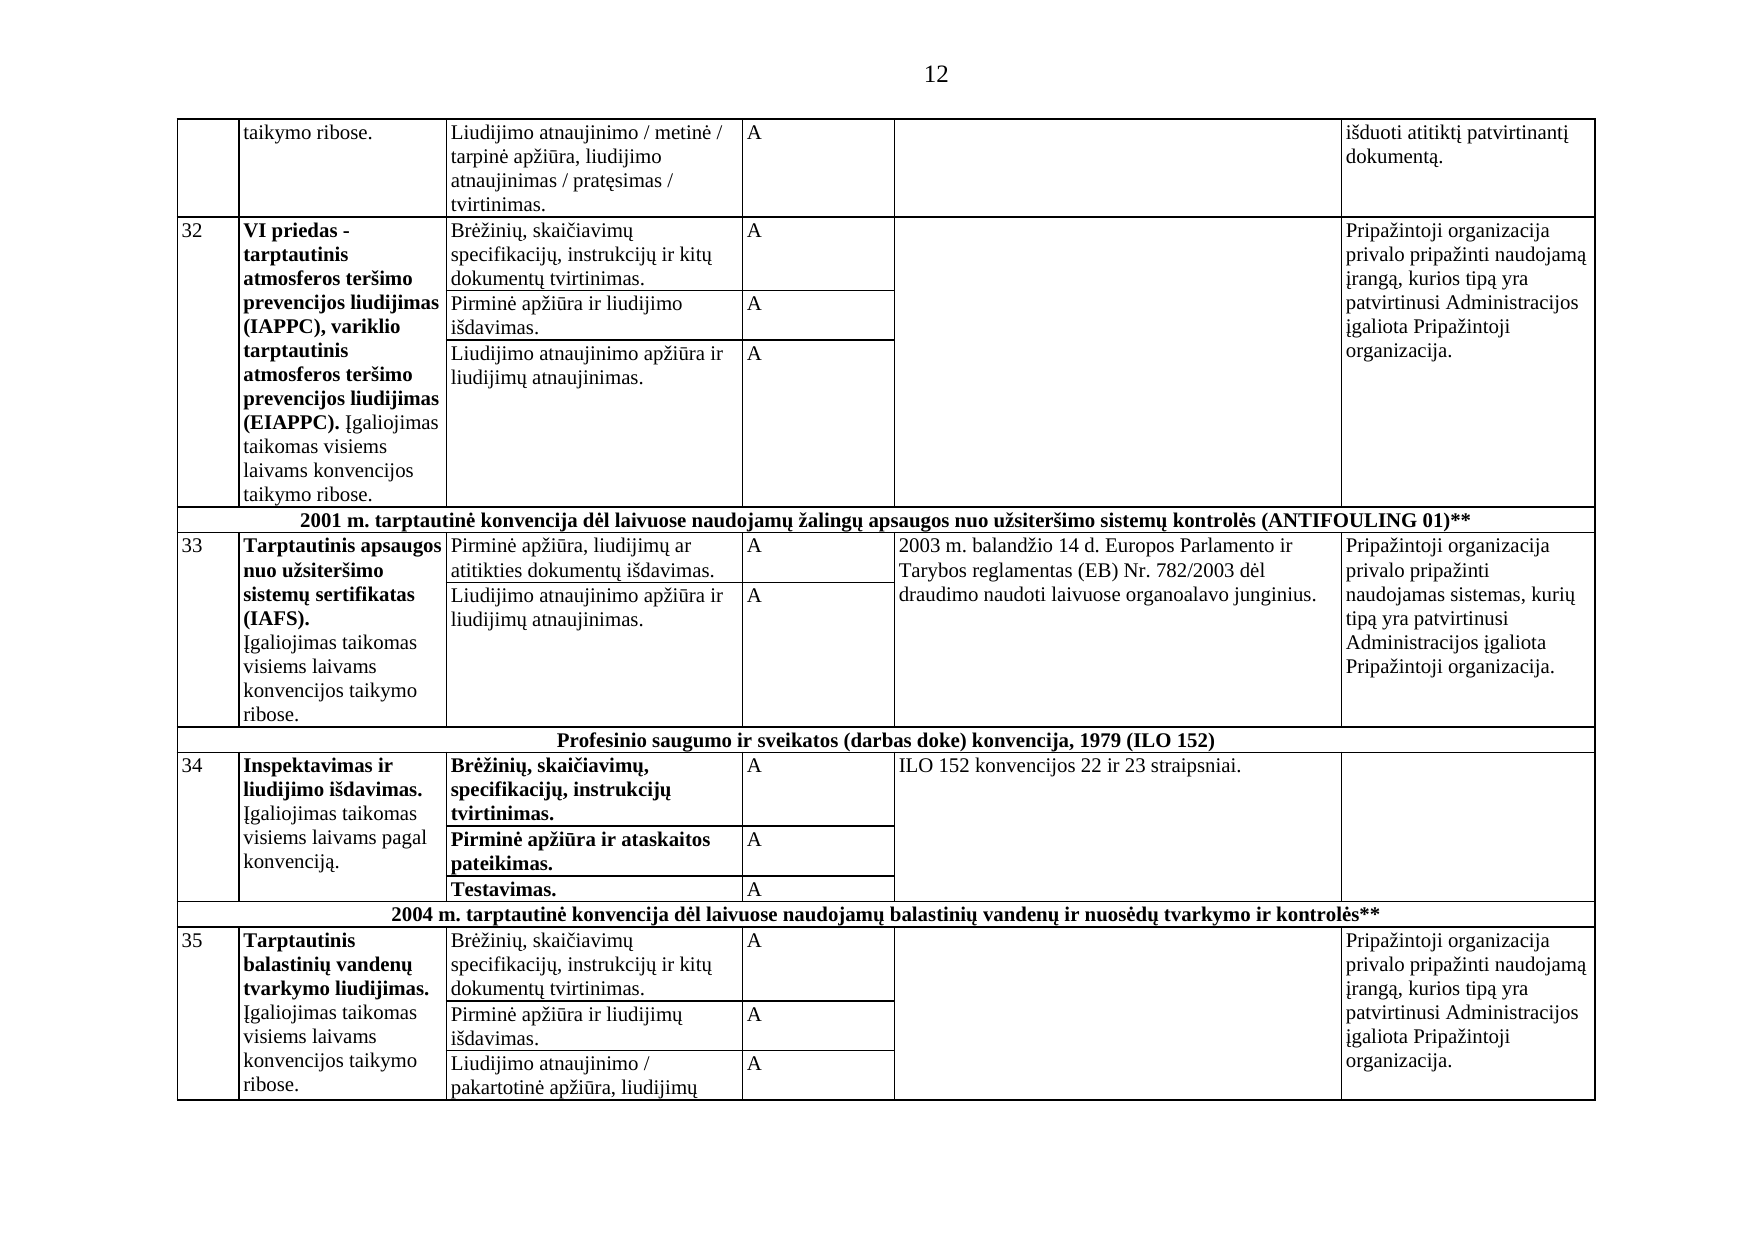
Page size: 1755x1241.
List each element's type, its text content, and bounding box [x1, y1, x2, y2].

table_cell ILO 152 konvencijos 22 ir 23 straipsniai. [895, 753, 1341, 901]
table_cell A [743, 120, 894, 216]
table_cell A [743, 341, 894, 506]
table_cell Pripažintoji organizacija privalo pripažinti naudojamą įrangą, kurios tipą yra patvirtinusi Administracijos įgaliota Pripažintoji organizacija. [1342, 928, 1594, 1099]
table_cell Inspektavimas ir liudijimo išdavimas. Įgaliojimas taikomas visiems laivams pagal konvenciją. [240, 753, 446, 901]
table_cell Pripažintoji organizacija privalo pripažinti naudojamą įrangą, kurios tipą yra patvirtinusi Administracijos įgaliota Pripažintoji organizacija. [1342, 218, 1594, 506]
table_cell [1342, 753, 1594, 901]
table_cell 34 [178, 753, 238, 901]
table_cell Pirminė apžiūra, liudijimų ar atitikties dokumentų išdavimas. [447, 533, 742, 582]
table_cell Profesinio saugumo ir sveikatos (darbas doke) konvencija, 1979 (ILO 152) [178, 728, 1594, 752]
table_cell 32 [178, 218, 238, 506]
table_cell Brėžinių, skaičiavimų, specifikacijų, instrukcijų tvirtinimas. [447, 753, 742, 825]
table_cell taikymo ribose. [240, 120, 446, 216]
table_cell [895, 218, 1341, 506]
table_cell Liudijimo atnaujinimo / pakartotinė apžiūra, liudijimų [447, 1051, 742, 1099]
table_cell 2003 m. balandžio 14 d. Europos Parlamento ir Tarybos reglamentas (EB) Nr. 782/2003 dėl draudimo naudoti laivuose organoalavo junginius. [895, 533, 1341, 726]
table_cell A [743, 827, 894, 875]
table_cell [895, 120, 1341, 216]
table_cell A [743, 1051, 894, 1099]
table_cell Pirminė apžiūra ir liudijimų išdavimas. [447, 1002, 742, 1050]
table_cell [895, 928, 1341, 1099]
table_cell Liudijimo atnaujinimo apžiūra ir liudijimų atnaujinimas. [447, 341, 742, 506]
table_cell [178, 120, 238, 216]
table_cell A [743, 583, 894, 726]
table_cell Liudijimo atnaujinimo / metinė / tarpinė apžiūra, liudijimo atnaujinimas / pratęsimas / tvirtinimas. [447, 120, 742, 216]
table_cell išduoti atitiktį patvirtinantį dokumentą. [1342, 120, 1594, 216]
table_cell Tarptautinis balastinių vandenų tvarkymo liudijimas. Įgaliojimas taikomas visiems laivams konvencijos taikymo ribose. [240, 928, 446, 1099]
table_cell Tarptautinis apsaugos nuo užsiteršimo sistemų sertifikatas (IAFS). Įgaliojimas taikomas visiems laivams konvencijos taikymo ribose. [240, 533, 446, 726]
table_cell A [743, 1002, 894, 1050]
table_cell Liudijimo atnaujinimo apžiūra ir liudijimų atnaujinimas. [447, 583, 742, 726]
table_cell Brėžinių, skaičiavimų specifikacijų, instrukcijų ir kitų dokumentų tvirtinimas. [447, 218, 742, 290]
table_cell 2004 m. tarptautinė konvencija dėl laivuose naudojamų balastinių vandenų ir nuosėdų tvarkymo ir kontrolės** [178, 902, 1594, 926]
table_cell 35 [178, 928, 238, 1099]
table_cell A [743, 291, 894, 339]
table_cell A [743, 533, 894, 582]
table_cell A [743, 877, 894, 901]
table_cell 2001 m. tarptautinė konvencija dėl laivuose naudojamų žalingų apsaugos nuo užsiteršimo sistemų kontrolės (ANTIFOULING 01)** [178, 508, 1594, 532]
table_cell Pripažintoji organizacija privalo pripažinti naudojamas sistemas, kurių tipą yra patvirtinusi Administracijos įgaliota Pripažintoji organizacija. [1342, 533, 1594, 726]
table_cell A [743, 218, 894, 290]
table_cell A [743, 753, 894, 825]
table_cell 33 [178, 533, 238, 726]
table_cell Pirminė apžiūra ir ataskaitos pateikimas. [447, 827, 742, 875]
table_cell Pirminė apžiūra ir liudijimo išdavimas. [447, 291, 742, 339]
table_cell Brėžinių, skaičiavimų specifikacijų, instrukcijų ir kitų dokumentų tvirtinimas. [447, 928, 742, 1000]
table_cell A [743, 928, 894, 1000]
table_cell VI priedas -tarptautinis atmosferos teršimo prevencijos liudijimas (IAPPC), variklio tarptautinis atmosferos teršimo prevencijos liudijimas (EIAPPC). Įgaliojimas taikomas visiems laivams konvencijos taikymo ribose. [240, 218, 446, 506]
table_cell Testavimas. [447, 877, 742, 901]
